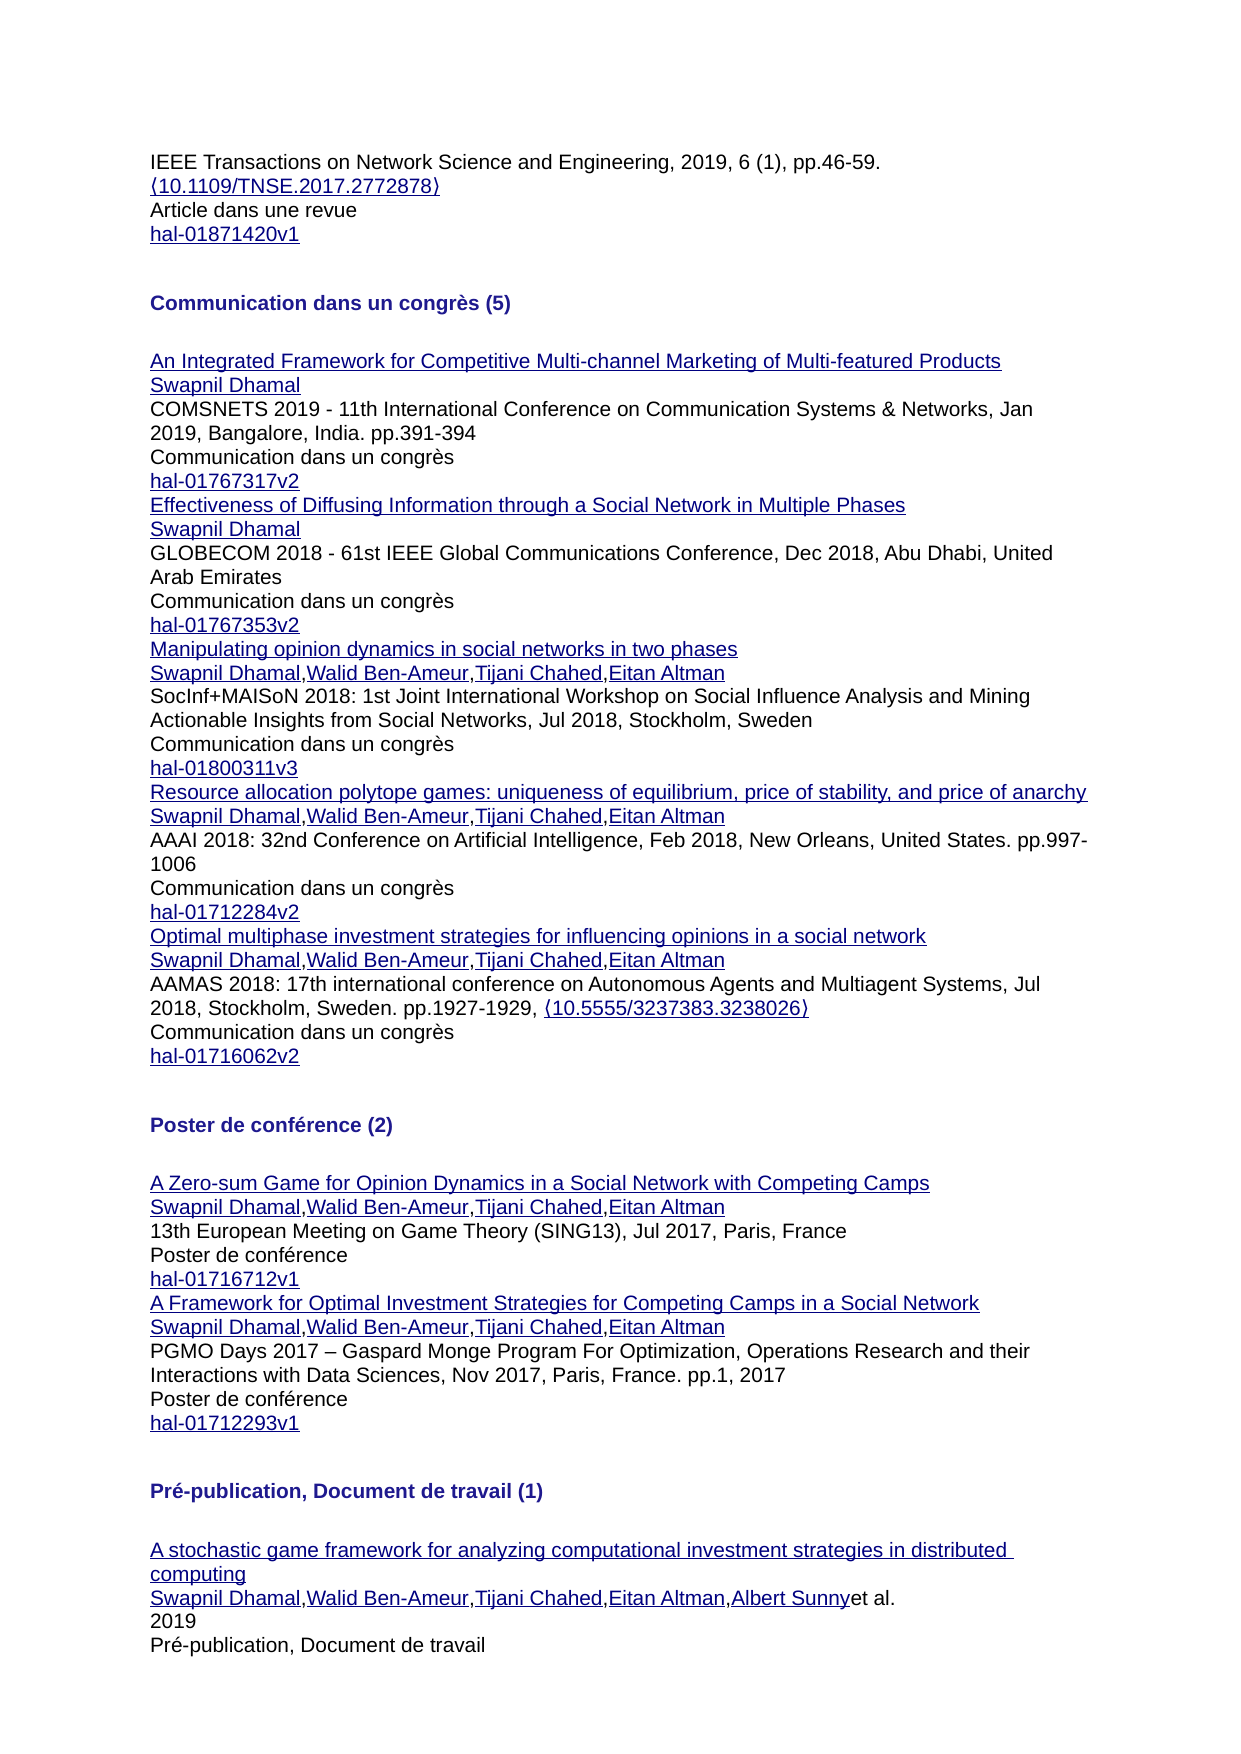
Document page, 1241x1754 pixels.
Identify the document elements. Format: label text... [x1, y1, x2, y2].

table_header An Integrated Framework for Competitive Multi-channel Marketing of Multi-featured Products Swapnil Dhamal COMSNETS 2019 - 11th International Conference on Communication Systems & Networks, Jan 2019, Bangalore, India. pp.391-394 Communication dans un congrès hal-01767317v2 [150, 349, 1090, 493]
table_cell A Framework for Optimal Investment Strategies for Competing Camps in a Social Network Swapnil Dhamal,Walid Ben-Ameur,Tijani Chahed,Eitan Altman PGMO Days 2017 – Gaspard Monge Program For Optimization, Operations Research and their Interactions with Data Sciences, Nov 2017, Paris, France. pp.1, 2017 Poster de conférence hal-01712293v1 [150, 1291, 1090, 1434]
subtitle Communication dans un congrès (5) [150, 291, 1090, 314]
table_cell Resource allocation polytope games: uniqueness of equilibrium, price of stability, and price of anarchy Swapnil Dhamal,Walid Ben-Ameur,Tijani Chahed,Eitan Altman AAAI 2018: 32nd Conference on Artificial Intelligence, Feb 2018, New Orleans, United States. pp.997-1006 Communication dans un congrès hal-01712284v2 [150, 780, 1090, 924]
table_cell Optimal multiphase investment strategies for influencing opinions in a social network Swapnil Dhamal,Walid Ben-Ameur,Tijani Chahed,Eitan Altman AAMAS 2018: 17th international conference on Autonomous Agents and Multiagent Systems, Jul 2018, Stockholm, Sweden. pp.1927-1929, ⟨10.5555/3237383.3238026⟩ Communication dans un congrès hal-01716062v2 [150, 924, 1090, 1068]
table_cell Effectiveness of Diffusing Information through a Social Network in Multiple Phases Swapnil Dhamal GLOBECOM 2018 - 61st IEEE Global Communications Conference, Dec 2018, Abu Dhabi, United Arab Emirates Communication dans un congrès hal-01767353v2 [150, 493, 1090, 636]
table_header A Zero-sum Game for Opinion Dynamics in a Social Network with Competing Camps Swapnil Dhamal,Walid Ben-Ameur,Tijani Chahed,Eitan Altman 13th European Meeting on Game Theory (SING13), Jul 2017, Paris, France Poster de conférence hal-01716712v1 [150, 1171, 1090, 1291]
table_cell Manipulating opinion dynamics in social networks in two phases Swapnil Dhamal,Walid Ben-Ameur,Tijani Chahed,Eitan Altman SocInf+MAISoN 2018: 1st Joint International Workshop on Social Influence Analysis and Mining Actionable Insights from Social Networks, Jul 2018, Stockholm, Sweden Communication dans un congrès hal-01800311v3 [150, 636, 1090, 780]
subtitle Pré-publication, Document de travail (1) [150, 1479, 1090, 1503]
table_header A stochastic game framework for analyzing computational investment strategies in distributed computing Swapnil Dhamal,Walid Ben-Ameur,Tijani Chahed,Eitan Altman,Albert Sunnyet al. 2019 Pré-publication, Document de travail [150, 1538, 1090, 1657]
subtitle Poster de conférence (2) [150, 1112, 1090, 1136]
table_cell IEEE Transactions on Network Science and Engineering, 2019, 6 (1), pp.46-59. ⟨10.1109/TNSE.2017.2772878⟩ Article dans une revue hal-01871420v1 [150, 150, 1090, 246]
